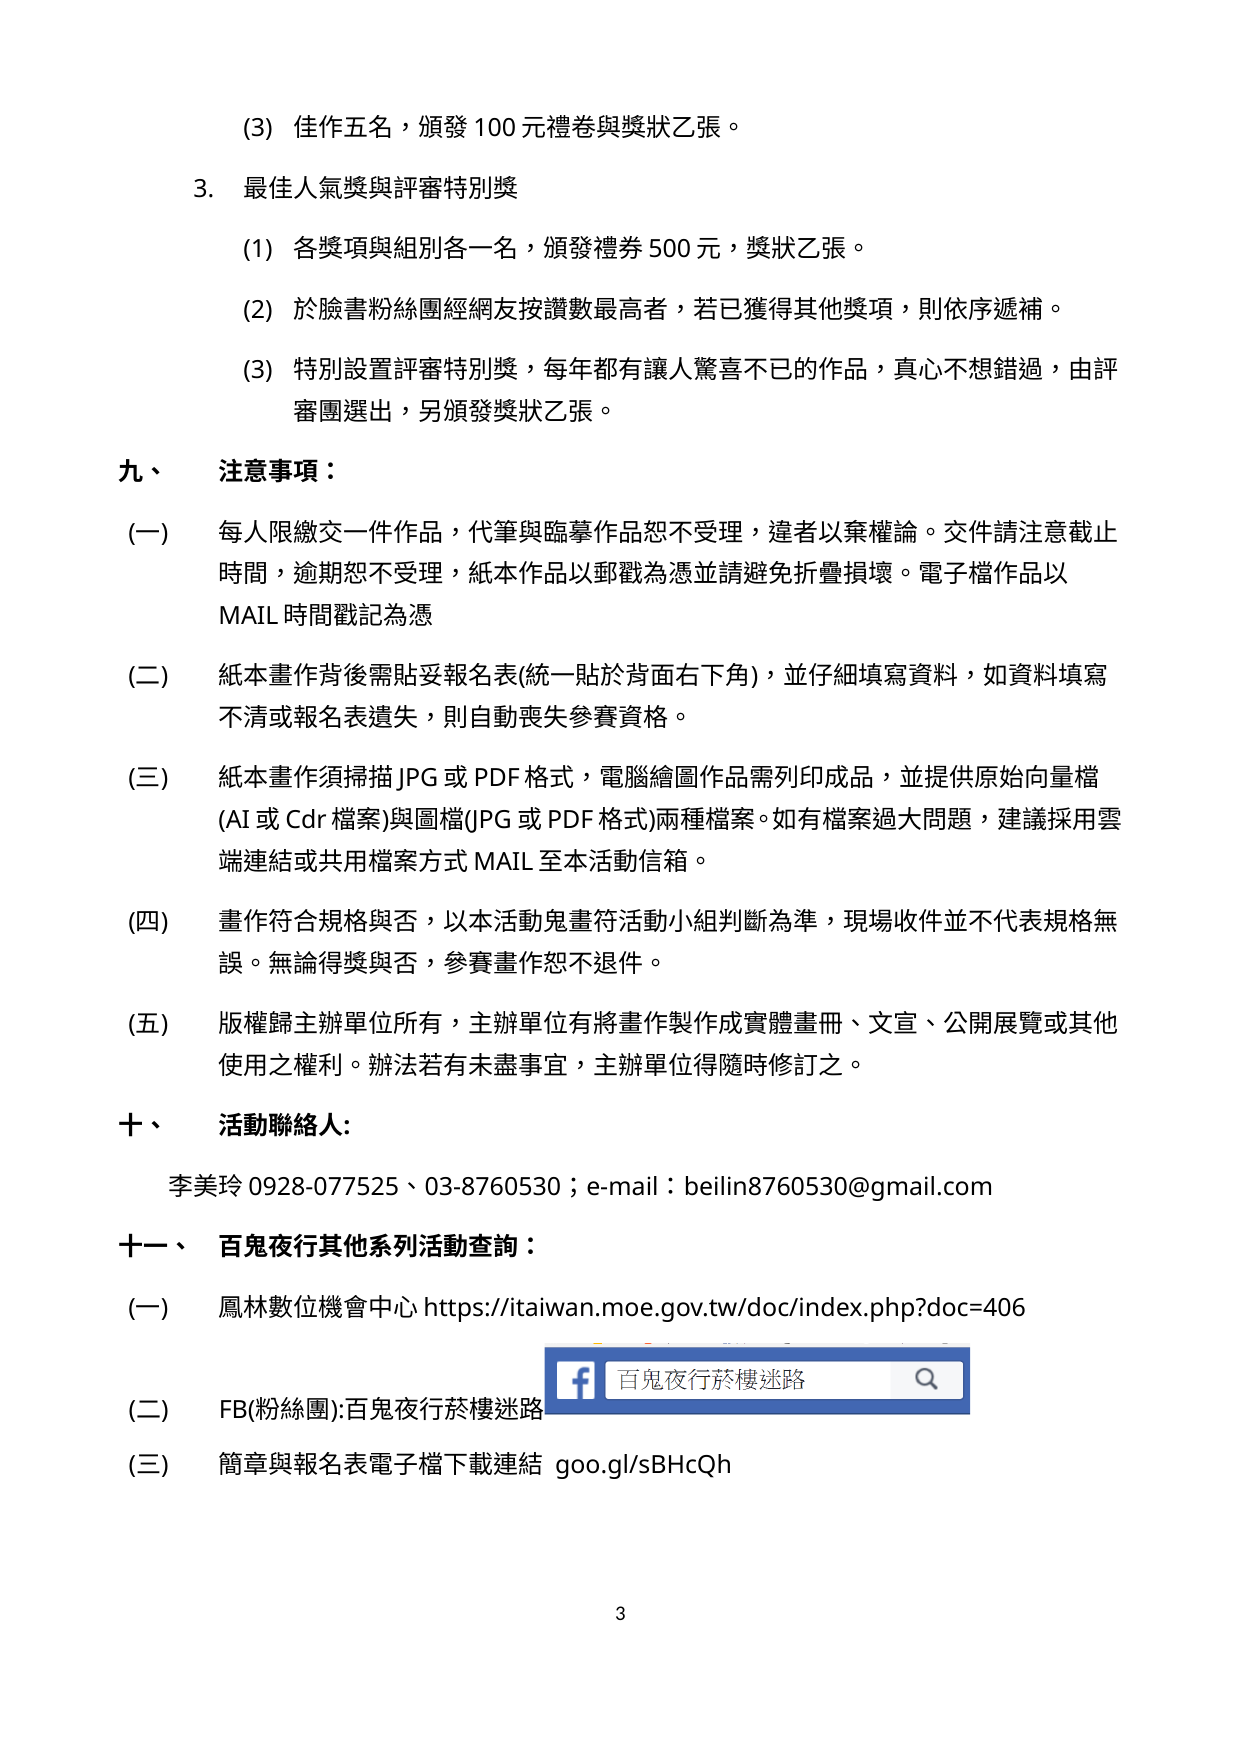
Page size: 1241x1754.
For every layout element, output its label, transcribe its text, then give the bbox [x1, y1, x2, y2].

list 畫作符合規格與否，以本活動鬼畫符活動小組判斷為準，現場收件並不代表規格無誤。無論得獎與否，參賽畫作恕不退件。 [168, 897, 1122, 981]
list 於臉書粉絲團經網友按讚數最高者，若已獲得其他獎項，則依序遞補。 [243, 285, 1122, 326]
list 紙本畫作背後需貼妥報名表(統一貼於背面右下角)，並仔細填寫資料，如資料填寫不清或報名表遺失，則自動喪失參賽資格。 [168, 651, 1122, 735]
list 注意事項： [118, 447, 1122, 489]
list 版權歸主辦單位所有，主辦單位有將畫作製作成實體畫冊、文宣、公開展覽或其他使用之權利。辦法若有未盡事宜，主辦單位得隨時修訂之。 [168, 999, 1122, 1083]
list 百鬼夜行其他系列活動查詢： [118, 1222, 1122, 1264]
list 簡章與報名表電子檔下載連結 goo.gl/sBHcQh [168, 1445, 1122, 1481]
text 李美玲0928-077525、03-8760530；e-mail：beilin8760530@gmail.com [168, 1162, 1122, 1203]
list 鳳林數位機會中心https://itaiwan.moe.gov.tw/doc/index.php?doc=406 [168, 1283, 1122, 1324]
list 紙本畫作須掃描JPG或PDF格式，電腦繪圖作品需列印成品，並提供原始向量檔(AI或Cdr檔案)與圖檔(JPG或PDF格式)兩種檔案。如有檔案過大問題，建議採用雲端連結或共用檔案方式MAIL至本活動信箱。 [168, 753, 1122, 878]
list FB(粉絲團):百鬼夜行菸樓迷路 [168, 1343, 1122, 1426]
list 各獎項與組別各一名，頒發禮券500元，獎狀乙張。 [243, 224, 1122, 266]
list 每人限繳交一件作品，代筆與臨摹作品恕不受理，違者以棄權論。交件請注意截止時間，逾期恕不受理，紙本作品以郵戳為憑並請避免折疊損壞。電子檔作品以MAIL時間戳記為憑 [168, 508, 1122, 633]
list 特別設置評審特別獎，每年都有讓人驚喜不已的作品，真心不想錯過，由評審團選出，另頒發獎狀乙張。 [243, 345, 1122, 428]
list 佳作五名，頒發100元禮卷與獎狀乙張。 [243, 103, 1122, 145]
list 最佳人氣獎與評審特別獎 [193, 164, 1122, 206]
list 活動聯絡人: [118, 1101, 1122, 1143]
